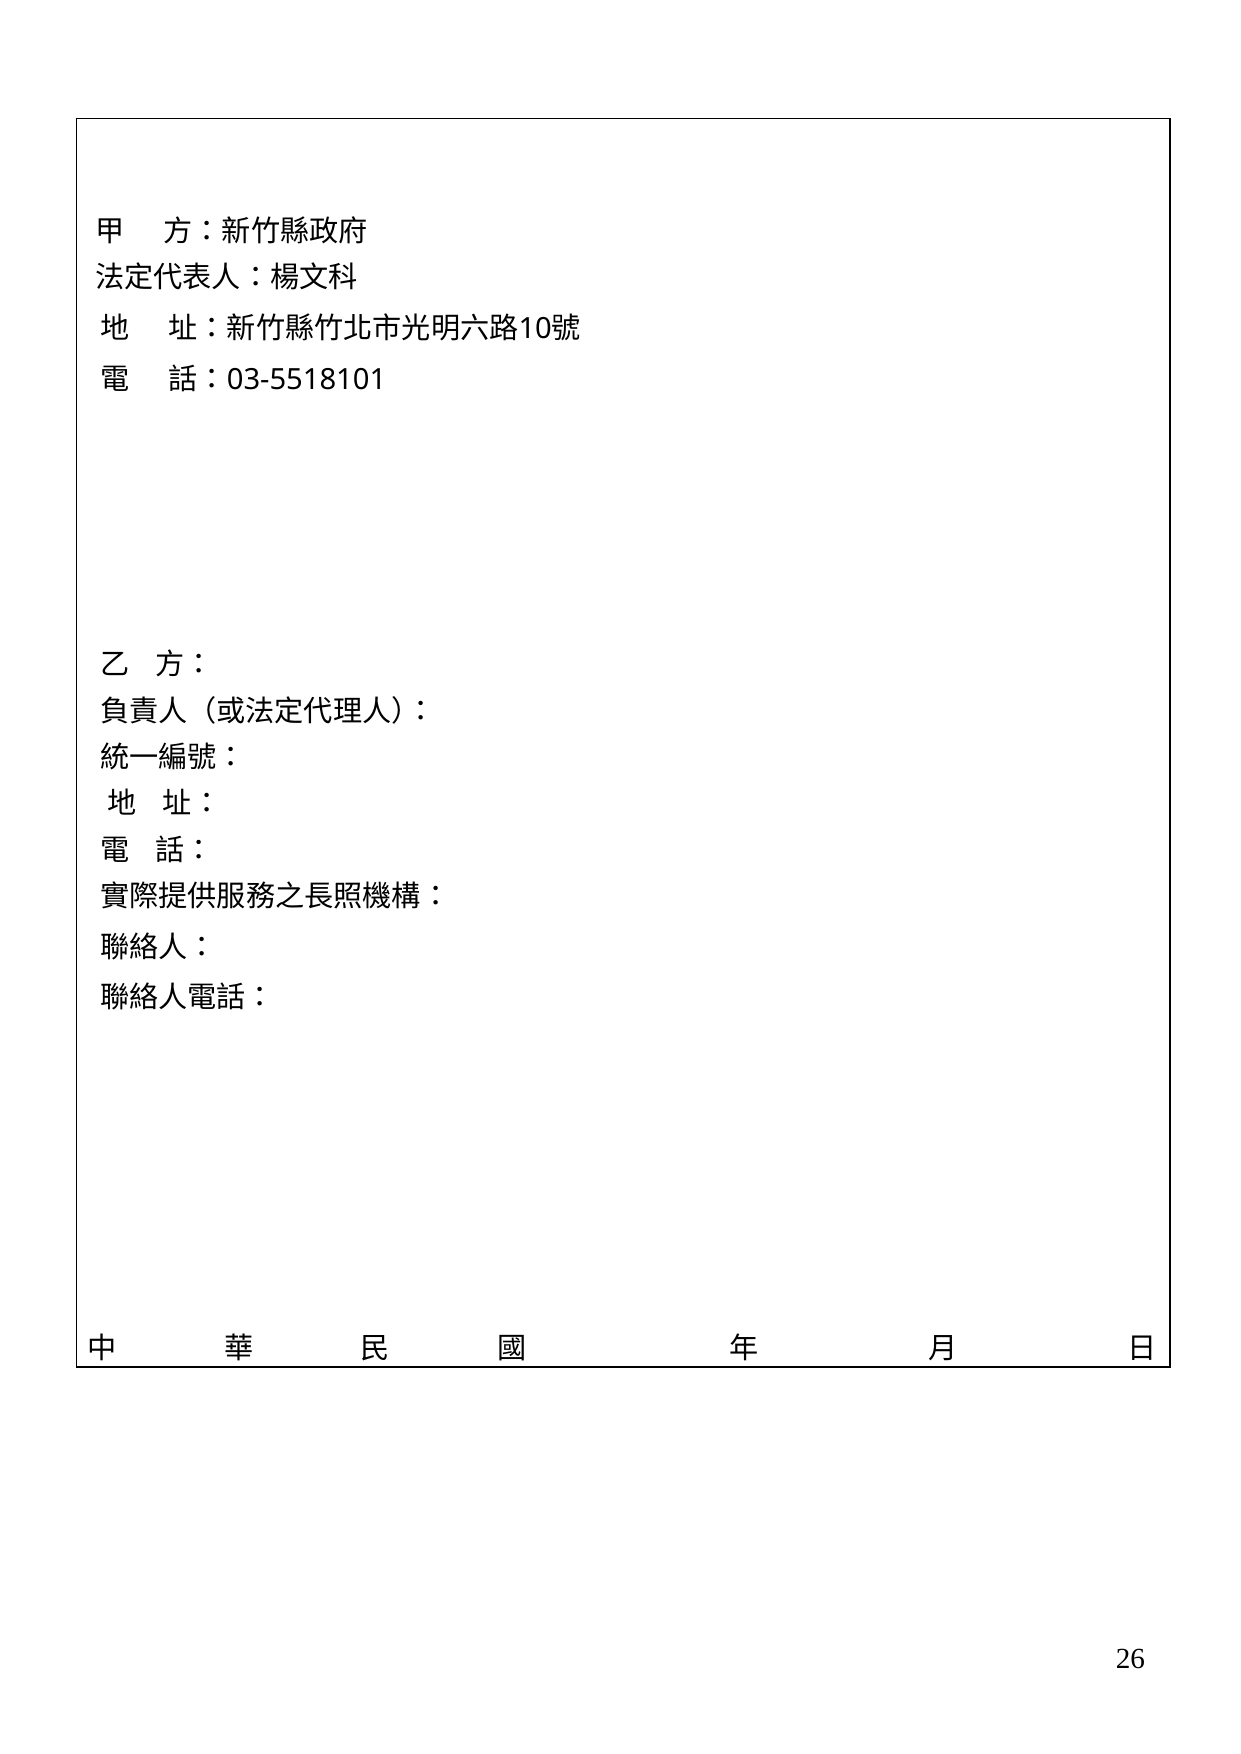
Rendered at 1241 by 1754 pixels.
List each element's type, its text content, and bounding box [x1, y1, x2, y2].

table_header 甲 方：新竹縣政府 法定代表人：楊文科 地 址：新竹縣竹北市光明六路10號 電 話：03-5518101 乙 方： 負責人（或法定代理人）： 統一編號： 地 址： 電 話： 實際提供服務之長照機構： 聯絡人： 聯絡人電話： 中 華 民 國 年 月 日 [77, 119, 1169, 1366]
